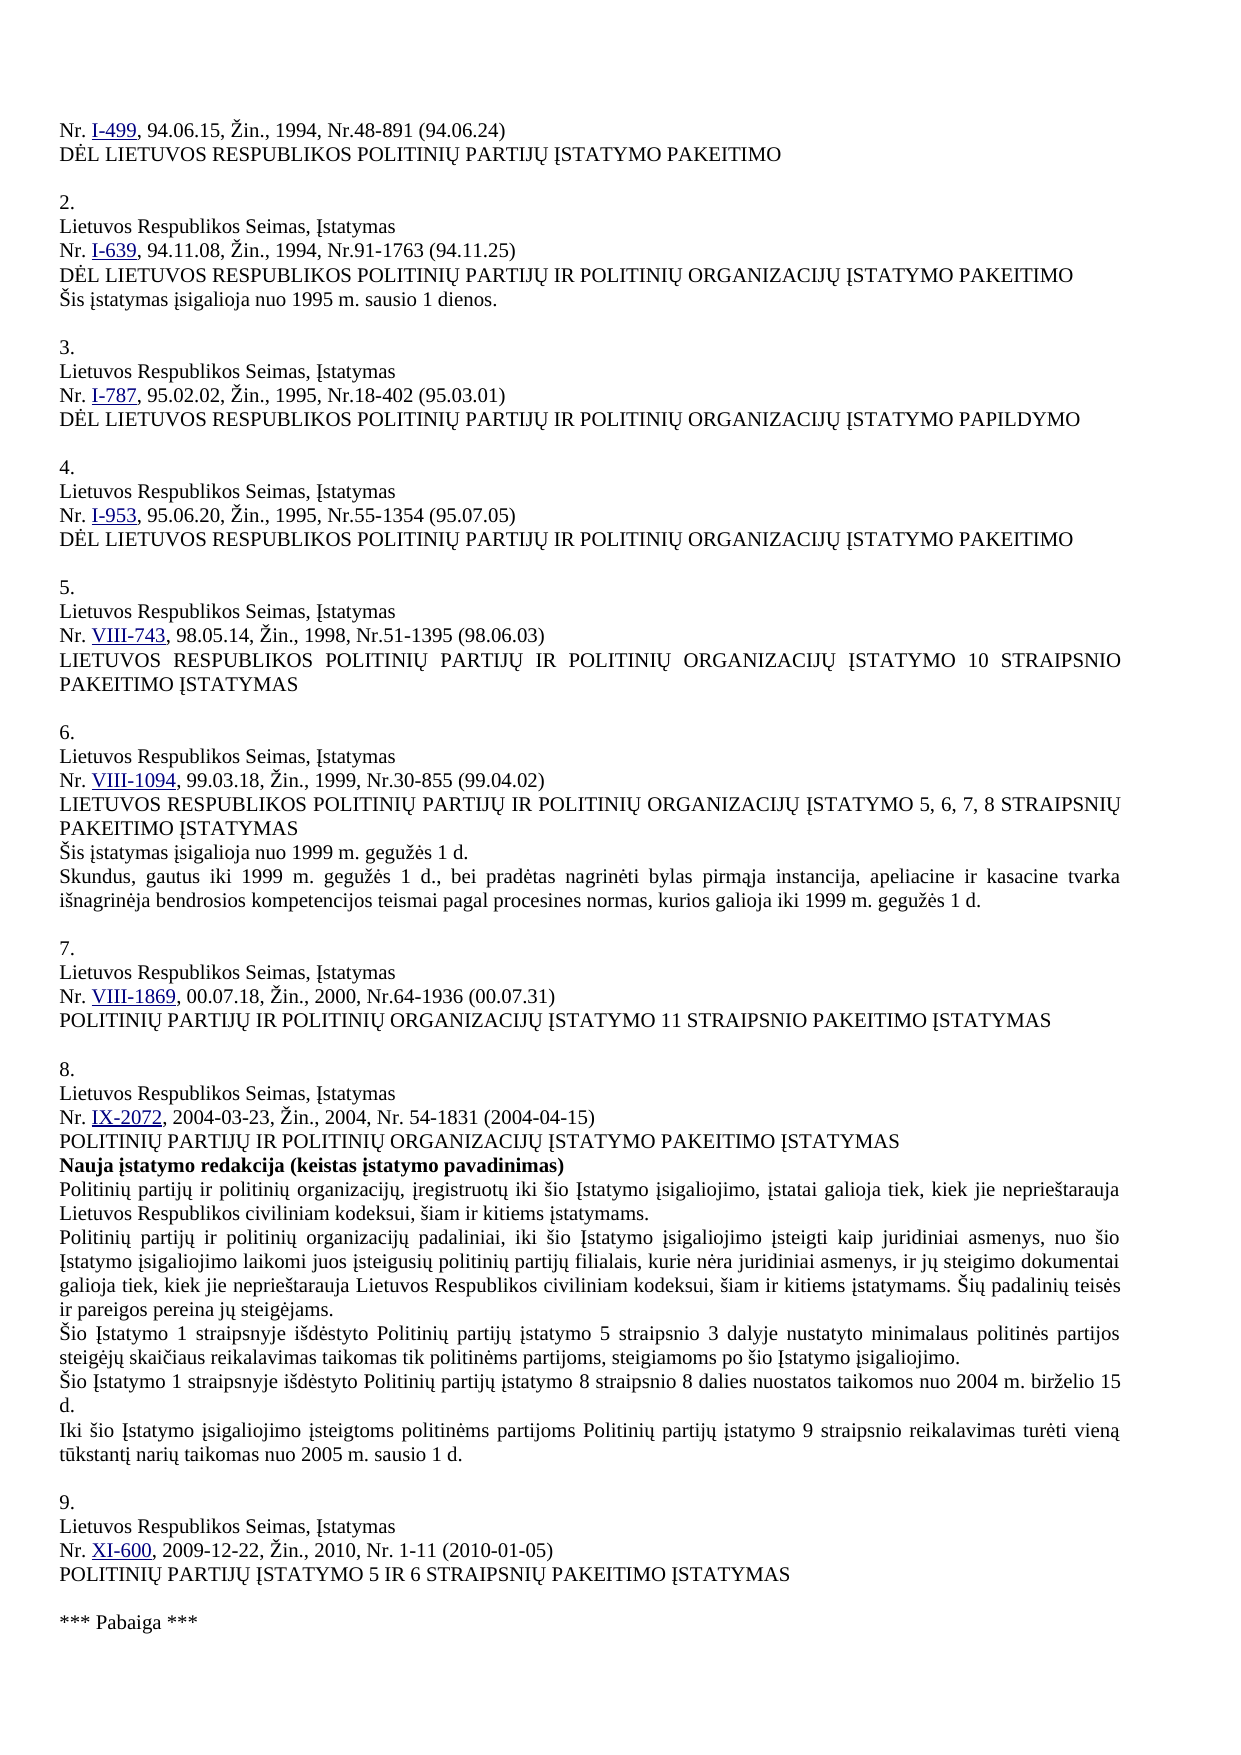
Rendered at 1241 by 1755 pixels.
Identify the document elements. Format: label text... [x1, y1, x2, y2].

text DĖL LIETUVOS RESPUBLIKOS POLITINIŲ PARTIJŲ IR POLITINIŲ ORGANIZACIJŲ ĮSTATYMO PAKEITIMO [59, 262, 1122, 287]
text 9. [59, 1490, 1122, 1514]
text DĖL LIETUVOS RESPUBLIKOS POLITINIŲ PARTIJŲ IR POLITINIŲ ORGANIZACIJŲ ĮSTATYMO PAPILDYMO [59, 407, 1122, 431]
text Lietuvos Respublikos Seimas, Įstatymas [59, 599, 1122, 623]
text Nr. I-499, 94.06.15, Žin., 1994, Nr.48-891 (94.06.24) [59, 118, 1122, 142]
text Šis įstatymas įsigalioja nuo 1999 m. gegužės 1 d. [59, 840, 1122, 864]
text LIETUVOS RESPUBLIKOS POLITINIŲ PARTIJŲ IR POLITINIŲ ORGANIZACIJŲ ĮSTATYMO 5, 6, 7, 8 STRAIPSNIŲ PAKEITIMO ĮSTATYMAS [59, 792, 1122, 840]
text Politinių partijų ir politinių organizacijų, įregistruotų iki šio Įstatymo įsigaliojimo, įstatai galioja tiek, kiek jie neprieštarauja Lietuvos Respublikos civiliniam kodeksui, šiam ir kitiems įstatymams. [59, 1177, 1122, 1225]
text Nr. VIII-743, 98.05.14, Žin., 1998, Nr.51-1395 (98.06.03) [59, 623, 1122, 647]
text DĖL LIETUVOS RESPUBLIKOS POLITINIŲ PARTIJŲ ĮSTATYMO PAKEITIMO [59, 142, 1122, 166]
text 2. [59, 190, 1122, 214]
text Nr. IX-2072, 2004-03-23, Žin., 2004, Nr. 54-1831 (2004-04-15) [59, 1105, 1122, 1129]
text Nr. I-953, 95.06.20, Žin., 1995, Nr.55-1354 (95.07.05) [59, 503, 1122, 527]
text Lietuvos Respublikos Seimas, Įstatymas [59, 479, 1122, 503]
text Lietuvos Respublikos Seimas, Įstatymas [59, 214, 1122, 238]
text Nr. I-787, 95.02.02, Žin., 1995, Nr.18-402 (95.03.01) [59, 383, 1122, 407]
text Lietuvos Respublikos Seimas, Įstatymas [59, 744, 1122, 768]
text POLITINIŲ PARTIJŲ IR POLITINIŲ ORGANIZACIJŲ ĮSTATYMO PAKEITIMO ĮSTATYMAS [59, 1129, 1122, 1153]
text 4. [59, 455, 1122, 479]
text Iki šio Įstatymo įsigaliojimo įsteigtoms politinėms partijoms Politinių partijų įstatymo 9 straipsnio reikalavimas turėti vieną tūkstantį narių taikomas nuo 2005 m. sausio 1 d. [59, 1417, 1122, 1466]
text Nr. VIII-1869, 00.07.18, Žin., 2000, Nr.64-1936 (00.07.31) [59, 984, 1122, 1008]
text Nauja įstatymo redakcija (keistas įstatymo pavadinimas) [59, 1153, 1122, 1177]
text Nr. I-639, 94.11.08, Žin., 1994, Nr.91-1763 (94.11.25) [59, 238, 1122, 262]
text Nr. XI-600, 2009-12-22, Žin., 2010, Nr. 1-11 (2010-01-05) [59, 1538, 1122, 1562]
text 5. [59, 575, 1122, 599]
text LIETUVOS RESPUBLIKOS POLITINIŲ PARTIJŲ IR POLITINIŲ ORGANIZACIJŲ ĮSTATYMO 10 STRAIPSNIO PAKEITIMO ĮSTATYMAS [59, 647, 1122, 696]
text POLITINIŲ PARTIJŲ IR POLITINIŲ ORGANIZACIJŲ ĮSTATYMO 11 STRAIPSNIO PAKEITIMO ĮSTATYMAS [59, 1008, 1122, 1032]
text Politinių partijų ir politinių organizacijų padaliniai, iki šio Įstatymo įsigaliojimo įsteigti kaip juridiniai asmenys, nuo šio Įstatymo įsigaliojimo laikomi juos įsteigusių politinių partijų filialais, kurie nėra juridiniai asmenys, ir jų steigimo dokumentai galioja tiek, kiek jie neprieštarauja Lietuvos Respublikos civiliniam kodeksui, šiam ir kitiems įstatymams. Šių padalinių teisės ir pareigos pereina jų steigėjams. [59, 1225, 1122, 1321]
text Lietuvos Respublikos Seimas, Įstatymas [59, 960, 1122, 984]
text Lietuvos Respublikos Seimas, Įstatymas [59, 359, 1122, 383]
text Nr. VIII-1094, 99.03.18, Žin., 1999, Nr.30-855 (99.04.02) [59, 768, 1122, 792]
text 6. [59, 720, 1122, 744]
text *** Pabaiga *** [59, 1610, 1122, 1634]
text Šis įstatymas įsigalioja nuo 1995 m. sausio 1 dienos. [59, 287, 1122, 311]
text Šio Įstatymo 1 straipsnyje išdėstyto Politinių partijų įstatymo 5 straipsnio 3 dalyje nustatyto minimalaus politinės partijos steigėjų skaičiaus reikalavimas taikomas tik politinėms partijoms, steigiamoms po šio Įstatymo įsigaliojimo. [59, 1321, 1122, 1369]
text Skundus, gautus iki 1999 m. gegužės 1 d., bei pradėtas nagrinėti bylas pirmąja instancija, apeliacine ir kasacine tvarka išnagrinėja bendrosios kompetencijos teismai pagal procesines normas, kurios galioja iki 1999 m. gegužės 1 d. [59, 864, 1122, 912]
text POLITINIŲ PARTIJŲ ĮSTATYMO 5 IR 6 STRAIPSNIŲ PAKEITIMO ĮSTATYMAS [59, 1562, 1122, 1586]
text Lietuvos Respublikos Seimas, Įstatymas [59, 1514, 1122, 1538]
text 7. [59, 936, 1122, 960]
text 8. [59, 1057, 1122, 1081]
text Lietuvos Respublikos Seimas, Įstatymas [59, 1081, 1122, 1105]
text 3. [59, 335, 1122, 359]
text DĖL LIETUVOS RESPUBLIKOS POLITINIŲ PARTIJŲ IR POLITINIŲ ORGANIZACIJŲ ĮSTATYMO PAKEITIMO [59, 527, 1122, 551]
text Šio Įstatymo 1 straipsnyje išdėstyto Politinių partijų įstatymo 8 straipsnio 8 dalies nuostatos taikomos nuo 2004 m. birželio 15 d. [59, 1369, 1122, 1417]
